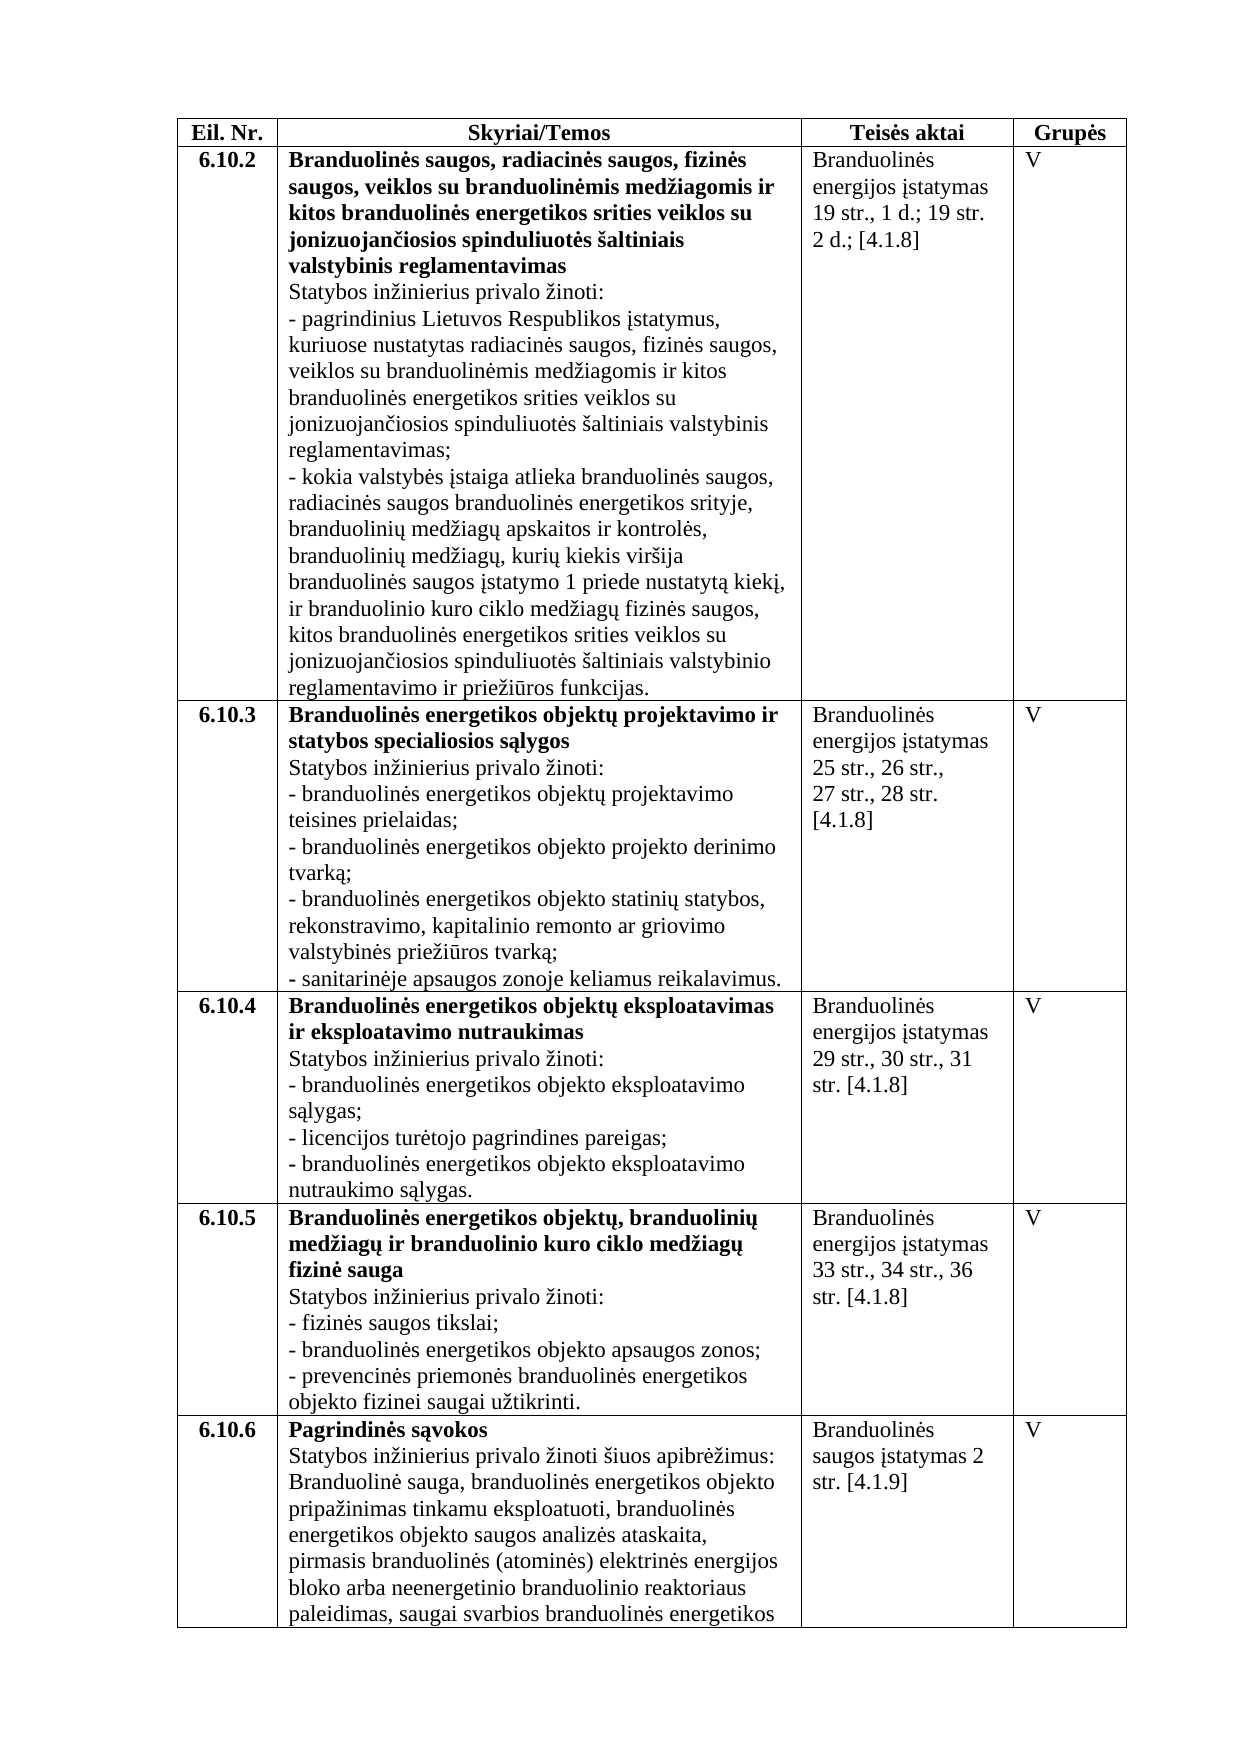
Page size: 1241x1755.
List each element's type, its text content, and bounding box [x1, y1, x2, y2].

table_cell 6.10.4 [178, 992, 277, 1203]
table_cell Branduolinės saugos, radiacinės saugos, fizinės saugos, veiklos su branduolinėmis medžiagomis ir kitos branduolinės energetikos srities veiklos su jonizuojančiosios spinduliuotės šaltiniais valstybinis reglamentavimas Statybos inžinierius privalo žinoti: - pagrindinius Lietuvos Respublikos įstatymus, kuriuose nustatytas radiacinės saugos, fizinės saugos, veiklos su branduolinėmis medžiagomis ir kitos branduolinės energetikos srities veiklos su jonizuojančiosios spinduliuotės šaltiniais valstybinis reglamentavimas; - kokia valstybės įstaiga atlieka branduolinės saugos, radiacinės saugos branduolinės energetikos srityje, branduolinių medžiagų apskaitos ir kontrolės, branduolinių medžiagų, kurių kiekis viršija branduolinės saugos įstatymo 1 priede nustatytą kiekį, ir branduolinio kuro ciklo medžiagų fizinės saugos, kitos branduolinės energetikos srities veiklos su jonizuojančiosios spinduliuotės šaltiniais valstybinio reglamentavimo ir priežiūros funkcijas. [278, 147, 801, 700]
table_cell 6.10.2 [178, 147, 277, 700]
table_cell V [1014, 992, 1126, 1203]
table_cell Branduolinės energijos įstatymas 29 str., 30 str., 31 str. [4.1.8] [802, 992, 1013, 1203]
table_cell V [1014, 1416, 1126, 1627]
table_header Skyriai/Temos [278, 119, 801, 146]
table_header Eil. Nr. [178, 119, 277, 146]
table_cell Branduolinės energetikos objektų eksploatavimas ir eksploatavimo nutraukimas Statybos inžinierius privalo žinoti: - branduolinės energetikos objekto eksploatavimo sąlygas; - licencijos turėtojo pagrindines pareigas; - branduolinės energetikos objekto eksploatavimo nutraukimo sąlygas. [278, 992, 801, 1203]
table_cell Branduolinės energetikos objektų, branduolinių medžiagų ir branduolinio kuro ciklo medžiagų fizinė sauga Statybos inžinierius privalo žinoti: - fizinės saugos tikslai; - branduolinės energetikos objekto apsaugos zonos; - prevencinės priemonės branduolinės energetikos objekto fizinei saugai užtikrinti. [278, 1204, 801, 1415]
table_cell Branduolinės energetikos objektų projektavimo ir statybos specialiosios sąlygos Statybos inžinierius privalo žinoti: - branduolinės energetikos objektų projektavimo teisines prielaidas; - branduolinės energetikos objekto projekto derinimo tvarką; - branduolinės energetikos objekto statinių statybos, rekonstravimo, kapitalinio remonto ar griovimo valstybinės priežiūros tvarką; - sanitarinėje apsaugos zonoje keliamus reikalavimus. [278, 701, 801, 991]
table_cell Branduolinės energijos įstatymas 25 str., 26 str., 27 str., 28 str. [4.1.8] [802, 701, 1013, 991]
table_cell Branduolinės energijos įstatymas 19 str., 1 d.; 19 str. 2 d.; [4.1.8] [802, 147, 1013, 700]
table_cell Branduolinės saugos įstatymas 2 str. [4.1.9] [802, 1416, 1013, 1627]
table_header Grupės [1014, 119, 1126, 146]
table_cell Branduolinės energijos įstatymas 33 str., 34 str., 36 str. [4.1.8] [802, 1204, 1013, 1415]
table_cell 6.10.5 [178, 1204, 277, 1415]
table_cell V [1014, 1204, 1126, 1415]
table_header Teisės aktai [802, 119, 1013, 146]
table_cell V [1014, 701, 1126, 991]
table_cell Pagrindinės sąvokos Statybos inžinierius privalo žinoti šiuos apibrėžimus: Branduolinė sauga, branduolinės energetikos objekto pripažinimas tinkamu eksploatuoti, branduolinės energetikos objekto saugos analizės ataskaita, pirmasis branduolinės (atominės) elektrinės energijos bloko arba neenergetinio branduolinio reaktoriaus paleidimas, saugai svarbios branduolinės energetikos [278, 1416, 801, 1627]
table_cell 6.10.6 [178, 1416, 277, 1627]
table_cell V [1014, 147, 1126, 700]
table_cell 6.10.3 [178, 701, 277, 991]
